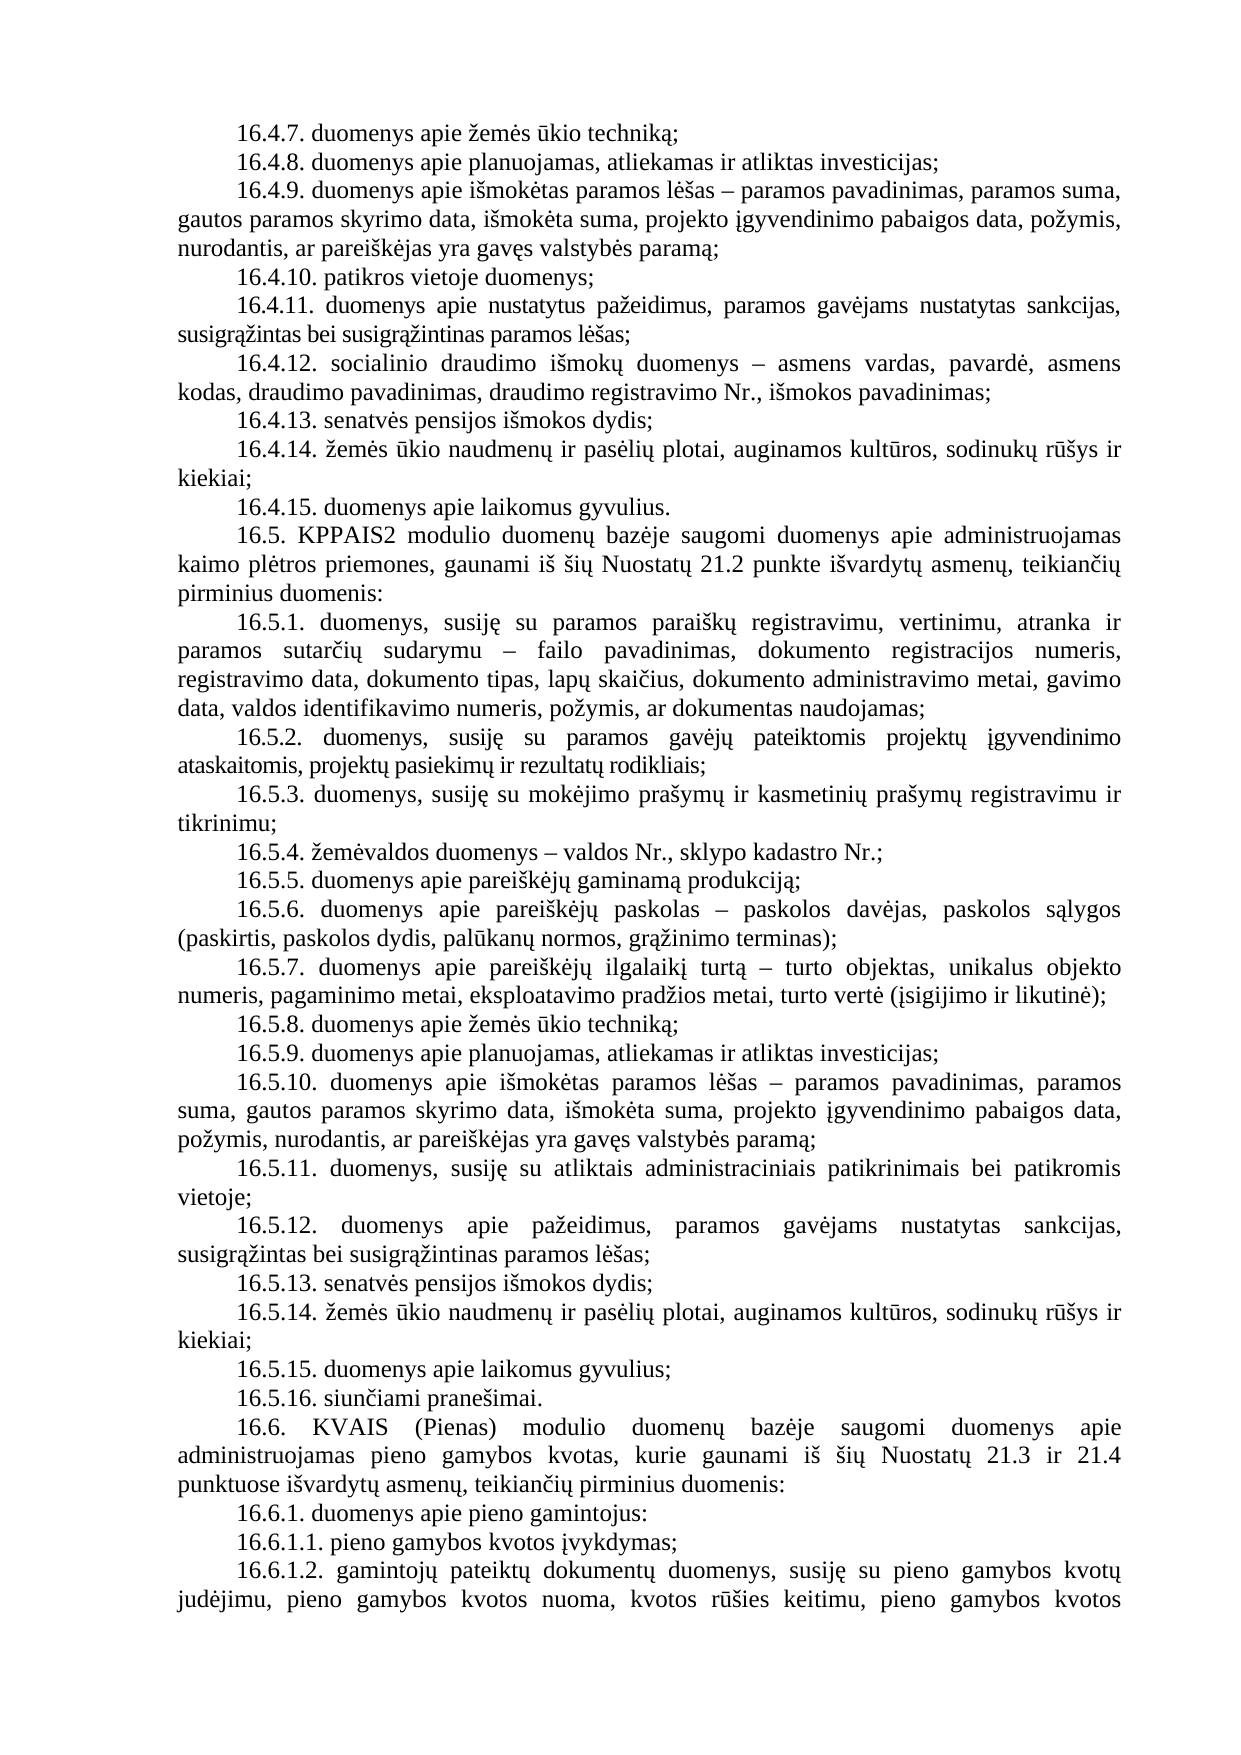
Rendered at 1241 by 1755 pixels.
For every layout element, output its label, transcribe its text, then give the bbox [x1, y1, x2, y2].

text 16.5.4. žemėvaldos duomenys – valdos Nr., sklypo kadastro Nr.; [177, 837, 1122, 866]
text 16.5.7. duomenys apie pareiškėjų ilgalaikį turtą – turto objektas, unikalus objekto numeris, pagaminimo metai, eksploatavimo pradžios metai, turto vertė (įsigijimo ir likutinė); [177, 952, 1122, 1009]
text 16.5.13. senatvės pensijos išmokos dydis; [177, 1268, 1122, 1297]
text 16.4.8. duomenys apie planuojamas, atliekamas ir atliktas investicijas; [177, 147, 1122, 176]
text 16.5.12. duomenys apie pažeidimus, paramos gavėjams nustatytas sankcijas, susigrąžintas bei susigrąžintinas paramos lėšas; [177, 1211, 1122, 1268]
text 16.5.10. duomenys apie išmokėtas paramos lėšas – paramos pavadinimas, paramos suma, gautos paramos skyrimo data, išmokėta suma, projekto įgyvendinimo pabaigos data, požymis, nurodantis, ar pareiškėjas yra gavęs valstybės paramą; [177, 1067, 1122, 1153]
text 16.5. KPPAIS2 modulio duomenų bazėje saugomi duomenys apie administruojamas kaimo plėtros priemones, gaunami iš šių Nuostatų 21.2 punkte išvardytų asmenų, teikiančių pirminius duomenis: [177, 521, 1122, 607]
text 16.5.3. duomenys, susiję su mokėjimo prašymų ir kasmetinių prašymų registravimu ir tikrinimu; [177, 779, 1122, 837]
text 16.4.9. duomenys apie išmokėtas paramos lėšas – paramos pavadinimas, paramos suma, gautos paramos skyrimo data, išmokėta suma, projekto įgyvendinimo pabaigos data, požymis, nurodantis, ar pareiškėjas yra gavęs valstybės paramą; [177, 176, 1122, 262]
text 16.4.12. socialinio draudimo išmokų duomenys – asmens vardas, pavardė, asmens kodas, draudimo pavadinimas, draudimo registravimo Nr., išmokos pavadinimas; [177, 348, 1122, 406]
text 16.5.14. žemės ūkio naudmenų ir pasėlių plotai, auginamos kultūros, sodinukų rūšys ir kiekiai; [177, 1297, 1122, 1354]
text 16.6.1. duomenys apie pieno gamintojus: [177, 1498, 1122, 1527]
text 16.4.7. duomenys apie žemės ūkio techniką; [177, 118, 1122, 147]
text 16.6.1.2. gamintojų pateiktų dokumentų duomenys, susiję su pieno gamybos kvotų judėjimu, pieno gamybos kvotos nuoma, kvotos rūšies keitimu, pieno gamybos kvotos [177, 1556, 1122, 1613]
text 16.4.10. patikros vietoje duomenys; [177, 262, 1122, 291]
text 16.5.8. duomenys apie žemės ūkio techniką; [177, 1009, 1122, 1038]
text 16.4.15. duomenys apie laikomus gyvulius. [177, 492, 1122, 521]
text 16.5.5. duomenys apie pareiškėjų gaminamą produkciją; [177, 866, 1122, 894]
text 16.6.1.1. pieno gamybos kvotos įvykdymas; [177, 1527, 1122, 1556]
text 16.5.11. duomenys, susiję su atliktais administraciniais patikrinimais bei patikromis vietoje; [177, 1153, 1122, 1211]
text 16.6. KVAIS (Pienas) modulio duomenų bazėje saugomi duomenys apie administruojamas pieno gamybos kvotas, kurie gaunami iš šių Nuostatų 21.3 ir 21.4 punktuose išvardytų asmenų, teikiančių pirminius duomenis: [177, 1412, 1122, 1498]
text 16.5.15. duomenys apie laikomus gyvulius; [177, 1354, 1122, 1383]
text 16.5.9. duomenys apie planuojamas, atliekamas ir atliktas investicijas; [177, 1038, 1122, 1067]
text 16.5.6. duomenys apie pareiškėjų paskolas – paskolos davėjas, paskolos sąlygos (paskirtis, paskolos dydis, palūkanų normos, grąžinimo terminas); [177, 894, 1122, 952]
text 16.5.1. duomenys, susiję su paramos paraiškų registravimu, vertinimu, atranka ir paramos sutarčių sudarymu – failo pavadinimas, dokumento registracijos numeris, registravimo data, dokumento tipas, lapų skaičius, dokumento administravimo metai, gavimo data, valdos identifikavimo numeris, požymis, ar dokumentas naudojamas; [177, 607, 1122, 722]
text 16.5.2. duomenys, susiję su paramos gavėjų pateiktomis projektų įgyvendinimo ataskaitomis, projektų pasiekimų ir rezultatų rodikliais; [177, 722, 1122, 779]
text 16.4.11. duomenys apie nustatytus pažeidimus, paramos gavėjams nustatytas sankcijas, susigrąžintas bei susigrąžintinas paramos lėšas; [177, 291, 1122, 348]
text 16.4.13. senatvės pensijos išmokos dydis; [177, 406, 1122, 434]
text 16.5.16. siunčiami pranešimai. [177, 1383, 1122, 1412]
text 16.4.14. žemės ūkio naudmenų ir pasėlių plotai, auginamos kultūros, sodinukų rūšys ir kiekiai; [177, 434, 1122, 492]
